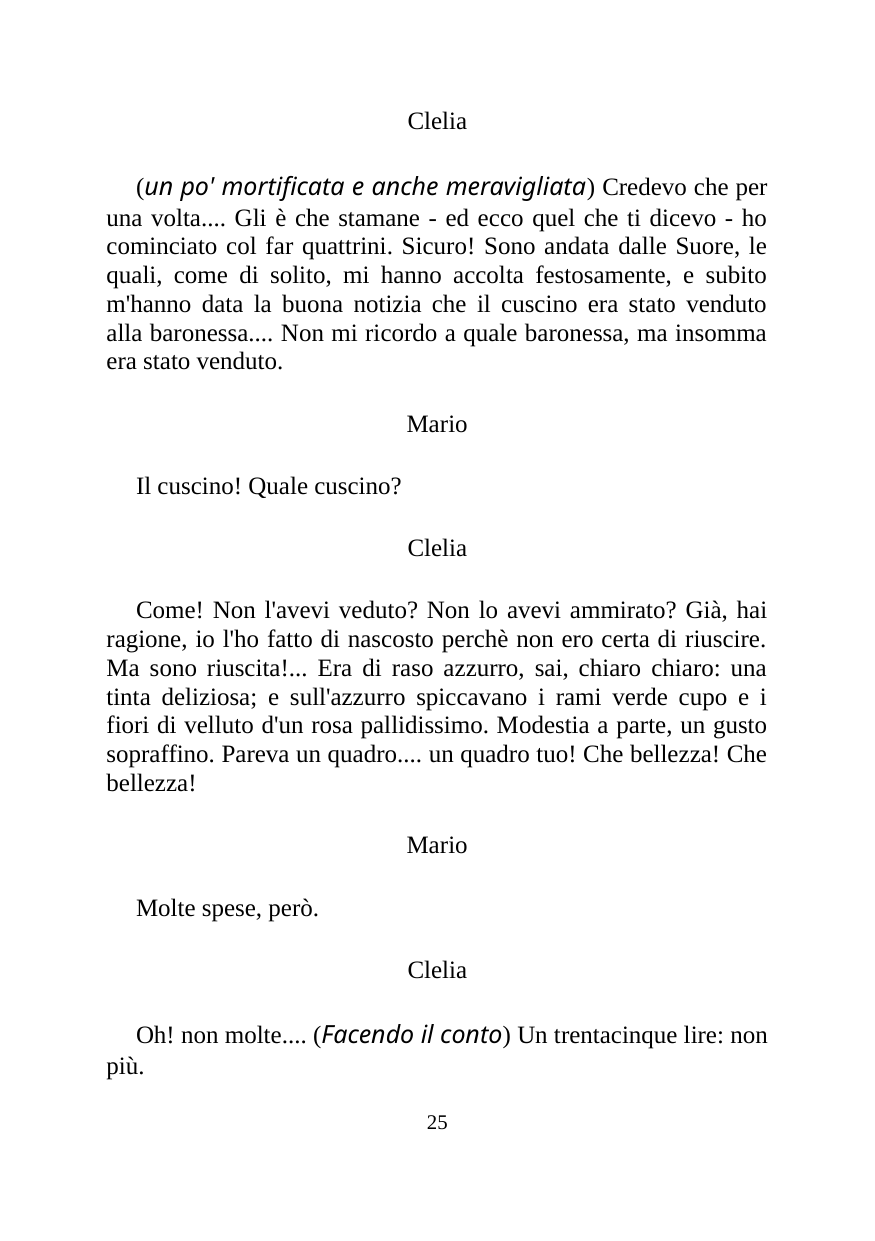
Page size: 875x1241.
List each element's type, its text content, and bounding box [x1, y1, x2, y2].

text Oh! non molte.... (Facendo il conto) Un trentacinque lire: non più. [106, 1017, 768, 1080]
text Come! Non l'avevi veduto? Non lo avevi ammirato? Già, hai ragione, io l'ho fatto di nascosto perchè non ero certa di riuscire. Ma sono riuscita!... Era di raso azzurro, sai, chiaro chiaro: una tinta deliziosa; e sull'azzurro spiccavano i rami verde cupo e i fiori di velluto d'un rosa pallidissimo. Modestia a parte, un gusto sopraffino. Pareva un quadro.... un quadro tuo! Che bellezza! Che bellezza! [106, 596, 768, 797]
text Il cuscino! Quale cuscino? [106, 471, 768, 500]
text Clelia [106, 955, 768, 984]
text (un po' mortificata e anche meravigliata) Credevo che per una volta.... Gli è che stamane - ed ecco quel che ti dicevo - ho cominciato col far quattrini. Sicuro! Sono andata dalle Suore, le quali, come di solito, mi hanno accolta festosamente, e subito m'hanno data la buona notizia che il cuscino era stato venduto alla baronessa.... Non mi ricordo a quale baronessa, ma insomma era stato venduto. [106, 168, 768, 375]
text Mario [106, 409, 768, 437]
text Clelia [106, 533, 768, 562]
text Molte spese, però. [106, 893, 768, 921]
text Mario [106, 830, 768, 859]
text Clelia [106, 106, 768, 135]
